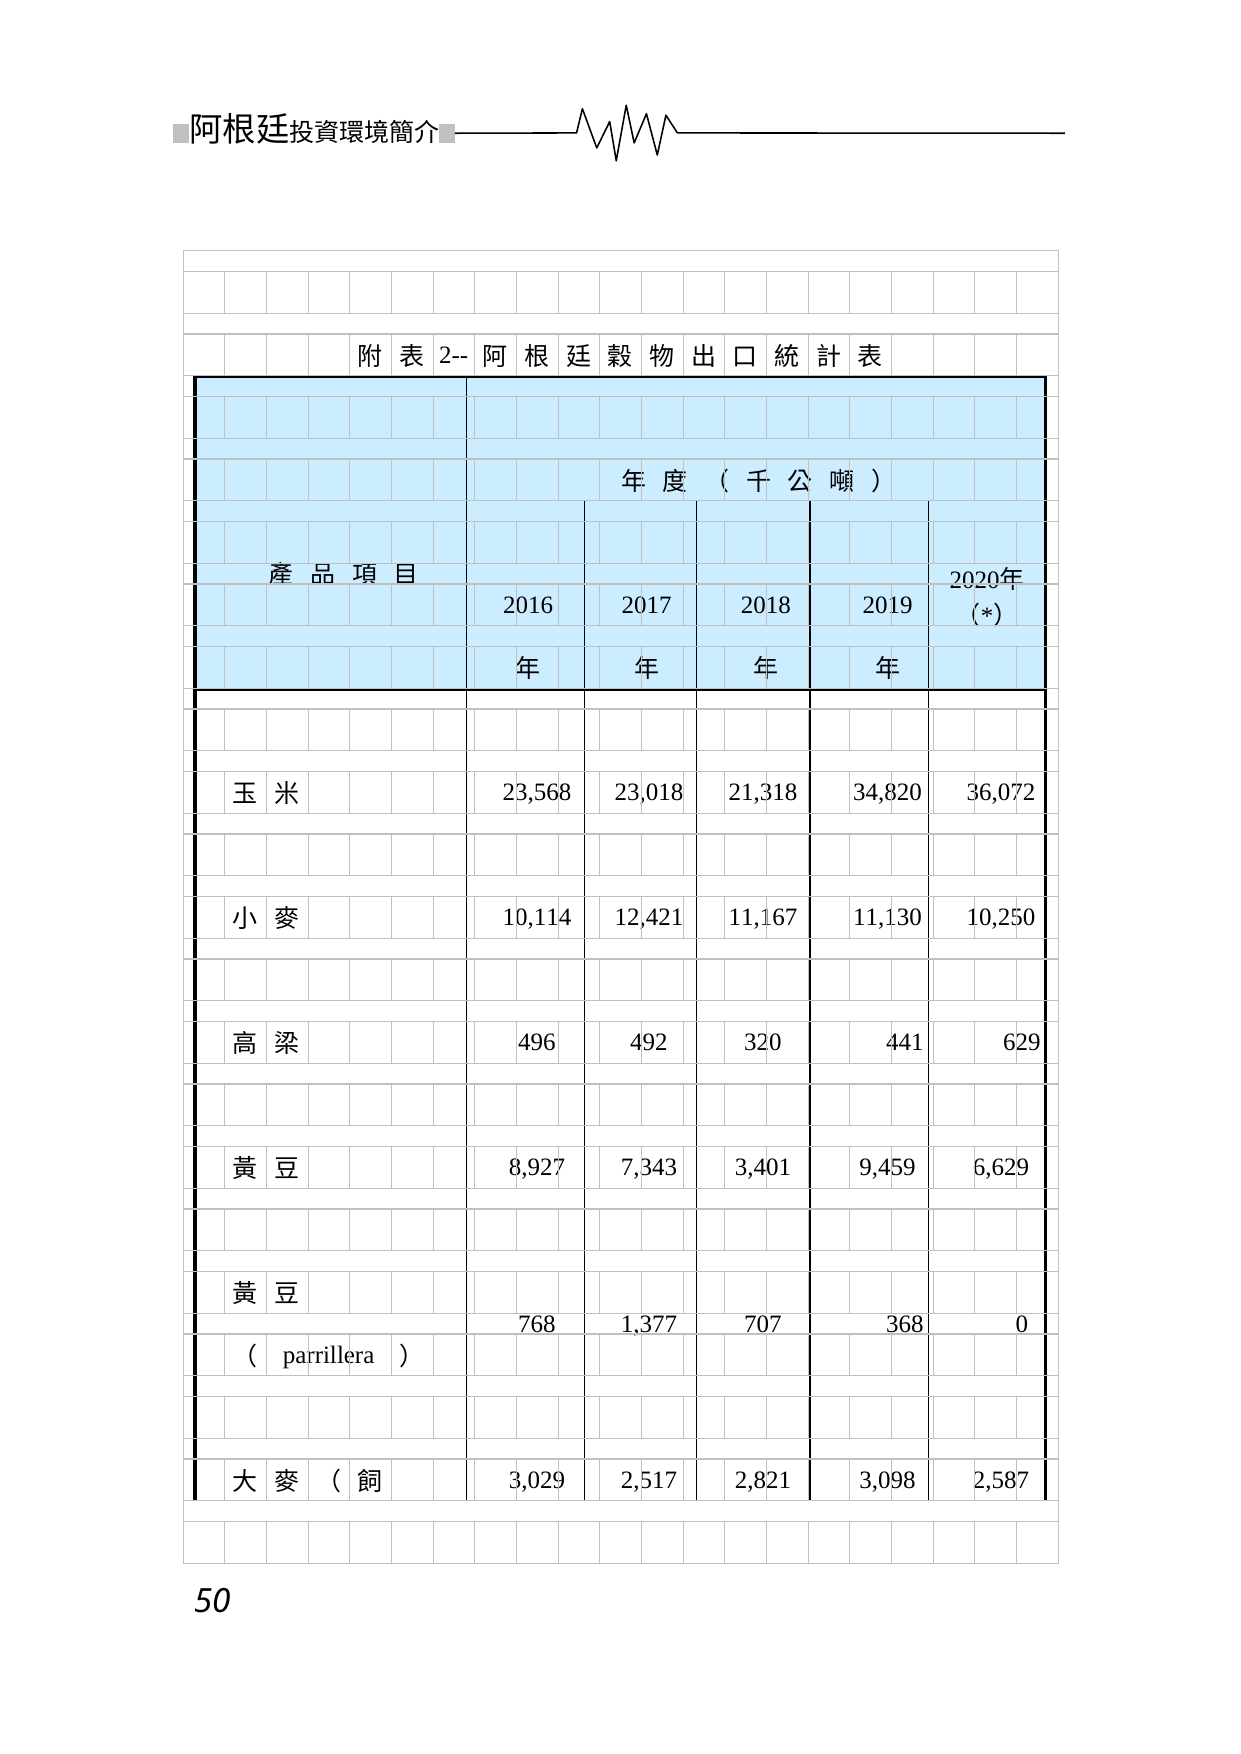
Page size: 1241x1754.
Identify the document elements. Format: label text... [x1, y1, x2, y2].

table_cell [767, 1335, 808, 1375]
table_cell [267, 960, 308, 1000]
text 根 [517, 335, 558, 375]
table_cell 2017年 [642, 647, 683, 688]
table_header 產品項目 [434, 585, 466, 625]
text 廷 [559, 335, 599, 375]
table_cell 3,098 [850, 1460, 891, 1500]
table_cell 12,421 [684, 897, 696, 938]
table_cell [517, 1335, 558, 1375]
table_cell 629 [929, 1001, 1044, 1021]
text 阿 [475, 335, 516, 375]
table_cell [725, 1210, 766, 1250]
table_cell 3,029 [475, 1397, 516, 1438]
table_cell [559, 1335, 584, 1375]
table_cell [434, 835, 466, 875]
table_cell [811, 1335, 849, 1375]
table_cell [350, 1085, 391, 1125]
table_cell 黃豆（parrillera） [392, 1210, 433, 1250]
table_header 產品項目 [197, 626, 466, 646]
table_cell [197, 814, 466, 833]
table_cell 10,114 [475, 897, 516, 938]
table_header 產品項目 [392, 585, 433, 625]
table_cell 23,018 [585, 751, 696, 771]
table_header 產品項目 [267, 397, 308, 438]
table_header 產品項目 [197, 439, 466, 458]
table_cell 320 [697, 960, 724, 1000]
table_cell 7,343 [642, 1085, 683, 1125]
table_header 產品項目 [392, 647, 433, 688]
table_cell 11,167 [725, 897, 766, 938]
table_header 產品項目 [197, 564, 279, 583]
table_cell [600, 1272, 641, 1313]
table_header 年度（千公噸） [892, 460, 933, 500]
table_header 年度（千公噸） [517, 460, 558, 500]
table_cell 492 [684, 960, 696, 1000]
table_cell 黃豆（parrillera） [392, 1335, 433, 1375]
table_cell 3,401 [725, 1085, 766, 1125]
table_cell [892, 1335, 928, 1375]
table_cell [267, 1397, 308, 1438]
table_cell 8,927 [517, 1085, 558, 1125]
table_cell 8,927 [475, 1147, 516, 1188]
table_header 產品項目 [309, 397, 349, 438]
table_header 產品項目 [197, 460, 224, 500]
table_cell 7,343 [600, 1085, 641, 1125]
table_cell 492 [600, 960, 641, 1000]
table_header 產品項目 [197, 501, 466, 521]
table_cell 2020年（*） [934, 647, 974, 688]
table_cell 320 [725, 1022, 766, 1063]
table_cell [467, 1210, 474, 1250]
table_cell 8,927 [517, 1147, 558, 1188]
table_cell 2,587 [934, 1397, 974, 1438]
table_cell 2018年 [725, 585, 766, 625]
table_cell 2020年（*） [934, 522, 974, 563]
table_cell 2019年 [811, 626, 928, 646]
table_cell 2,587 [929, 1376, 1044, 1396]
table_cell [197, 691, 466, 708]
table_cell 11,167 [697, 876, 809, 896]
table_cell 23,018 [684, 772, 696, 813]
table_cell [600, 1210, 641, 1250]
table_cell 2019年 [850, 647, 891, 688]
table_cell [892, 1272, 928, 1313]
table_cell 黃豆（parrillera） [225, 1272, 266, 1313]
table_cell 2019年 [811, 647, 849, 688]
table_cell [767, 1272, 808, 1313]
table_header 產品項目 [309, 647, 349, 688]
table_cell 2020年（*） [929, 647, 933, 688]
table_cell 7,343 [585, 1147, 599, 1188]
table_cell 629 [934, 1022, 974, 1063]
table_cell 12,421 [585, 876, 696, 896]
table_cell 23,018 [642, 710, 683, 750]
table_cell 629 [929, 960, 933, 1000]
table_cell 8,927 [559, 1147, 584, 1188]
table_cell 2,517 [642, 1397, 683, 1438]
table_cell 629 [1017, 1022, 1044, 1063]
table_cell 6,629 [1017, 1147, 1044, 1188]
table_cell 2018年 [767, 585, 808, 625]
table_cell 492 [642, 960, 683, 1000]
table_cell 黃豆（parrillera） [350, 1272, 391, 1313]
table_cell 2018年 [697, 647, 724, 688]
table_cell 21,318 [697, 751, 809, 771]
table_cell [267, 835, 308, 875]
text 出 [684, 335, 724, 375]
table_header 年度（千公噸） [934, 397, 974, 438]
table_cell 2,587 [975, 1397, 1016, 1438]
table_cell 3,098 [811, 1397, 849, 1438]
table_cell [559, 960, 584, 1000]
table_cell 黃豆（parrillera） [197, 1314, 466, 1333]
table_header 年度（千公噸） [642, 397, 683, 438]
text [975, 335, 1016, 375]
table_cell [929, 1189, 1044, 1208]
table_cell [197, 876, 466, 896]
table_cell [350, 960, 391, 1000]
table_cell [392, 1147, 433, 1188]
table_cell 441 [811, 939, 928, 958]
table_cell 3,401 [725, 1147, 766, 1188]
table_cell [929, 1335, 933, 1375]
table_cell 441 [811, 1022, 849, 1063]
table_cell 11,130 [850, 897, 891, 938]
table_cell 12,421 [642, 835, 683, 875]
table_cell [197, 1064, 466, 1083]
table_cell [1017, 1272, 1044, 1313]
table_cell 黃豆（parrillera） [392, 1272, 433, 1313]
table_cell [467, 1022, 474, 1063]
table_cell 0 [929, 1314, 1044, 1333]
table_cell 23,568 [517, 710, 558, 750]
table_cell 3,098 [892, 1460, 928, 1500]
table_cell 大 [225, 1460, 266, 1500]
table_cell 492 [642, 1022, 683, 1063]
table_header 年度（千公噸） [850, 397, 891, 438]
table_cell [197, 897, 224, 938]
table_cell [697, 1189, 809, 1208]
table_cell 368 [811, 1314, 928, 1333]
table_cell 441 [850, 1022, 891, 1063]
table_cell 11,130 [811, 876, 928, 896]
table_cell [350, 1397, 391, 1438]
table_cell 23,568 [467, 710, 474, 750]
table_header 年度（千公噸） [559, 397, 599, 438]
table_cell 10,114 [559, 897, 584, 938]
table_cell 2,821 [725, 1460, 766, 1500]
table_cell 36,072 [1017, 772, 1044, 813]
table_cell [929, 1251, 1044, 1271]
table_cell [850, 1335, 891, 1375]
table_cell 10,114 [517, 835, 558, 875]
table_cell 1,377 [585, 1314, 696, 1333]
table_cell 2019年 [811, 522, 849, 563]
table_cell 10,250 [934, 835, 974, 875]
table_cell 2017年 [585, 626, 696, 646]
table_cell 2018年 [725, 522, 766, 563]
table_cell [475, 1210, 516, 1250]
table_cell [559, 1022, 584, 1063]
table_cell 441 [892, 960, 928, 1000]
table_cell 2016年 [475, 522, 516, 563]
table_cell 3,029 [467, 1376, 584, 1396]
table_cell [929, 1272, 933, 1313]
table_cell 11,167 [697, 897, 724, 938]
table_cell 492 [600, 1022, 641, 1063]
table_cell 2,517 [585, 1460, 599, 1500]
text 表 [850, 335, 891, 375]
table_cell 23,018 [684, 710, 696, 750]
table_cell [434, 897, 466, 938]
table_header 年度（千公噸） [809, 460, 849, 500]
table_cell [392, 960, 433, 1000]
table_cell 9,459 [850, 1085, 891, 1125]
table_cell [267, 1085, 308, 1125]
table_cell 2020年（*） [975, 522, 1016, 563]
table_cell 36,072 [929, 710, 933, 750]
table_cell 11,130 [811, 835, 849, 875]
text [184, 314, 1058, 333]
table_cell [767, 1210, 808, 1250]
table_cell 黃豆（parrillera） [434, 1335, 466, 1375]
table_cell [434, 1147, 466, 1188]
table_header 年度（千公噸） [1017, 460, 1044, 500]
table_cell 2020年（*） [929, 564, 1044, 583]
table_cell 34,820 [892, 710, 928, 750]
table_cell 10,114 [467, 835, 474, 875]
table_cell [392, 1397, 433, 1438]
table_cell 3,401 [697, 1126, 809, 1146]
table_cell [811, 1189, 928, 1208]
table_cell 10,250 [975, 835, 1016, 875]
table_header 產品項目 [434, 647, 466, 688]
table_cell [197, 1085, 224, 1125]
table_cell 3,098 [850, 1397, 891, 1438]
table_cell 441 [811, 960, 849, 1000]
table_cell 10,250 [929, 835, 933, 875]
table_header 產品項目 [414, 564, 466, 583]
table_cell 21,318 [767, 772, 808, 813]
table_header 年度（千公噸） [684, 460, 724, 500]
table_header 年度（千公噸） [467, 439, 1044, 458]
table_cell 10,250 [1017, 835, 1044, 875]
table_cell 2018年 [767, 647, 808, 688]
table_cell 黃豆（parrillera） [225, 1335, 266, 1375]
table_header 產品項目 [434, 397, 466, 438]
table_cell [197, 751, 466, 771]
table_header 產品項目 [309, 585, 349, 625]
table_header 產品項目 [267, 647, 308, 688]
table_cell [225, 960, 266, 1000]
table_cell 11,130 [811, 897, 849, 938]
table_cell 2020年（*） [975, 647, 1016, 688]
table_cell 34,820 [850, 710, 891, 750]
text 穀 [600, 335, 641, 375]
table_cell [811, 1210, 849, 1250]
table_cell [934, 1272, 974, 1313]
table_cell 2,587 [1017, 1460, 1044, 1500]
table_cell [929, 1210, 933, 1250]
table_cell 8,927 [475, 1085, 516, 1125]
table_cell 36,072 [934, 772, 974, 813]
table_cell 2018年 [697, 501, 809, 521]
table_cell 11,130 [892, 897, 928, 938]
table_header 年度（千公噸） [767, 397, 808, 438]
table_cell 8,927 [467, 1126, 584, 1146]
table_cell 23,568 [467, 772, 474, 813]
table_cell 23,568 [559, 710, 584, 750]
table_cell 2017年 [642, 585, 683, 625]
table_cell [309, 1397, 349, 1438]
table_cell 12,421 [585, 897, 599, 938]
table_cell [585, 1272, 599, 1313]
table_header 年度（千公噸） [475, 397, 516, 438]
table_cell 2019年 [850, 585, 891, 625]
table_cell [197, 835, 224, 875]
table_cell 6,629 [975, 1147, 1016, 1188]
table_cell 21,318 [767, 710, 808, 750]
table_header 產品項目 [267, 460, 308, 500]
table_cell 2019年 [850, 522, 891, 563]
table_cell 9,459 [850, 1147, 891, 1188]
table_header 年度（千公噸） [467, 397, 474, 438]
text 2-- [434, 335, 474, 375]
table_cell 2,587 [975, 1460, 1016, 1500]
table_cell 2018年 [725, 647, 766, 688]
table_cell 2016年 [559, 585, 584, 625]
table_cell 21,318 [725, 772, 766, 813]
table_cell 2016年 [467, 647, 474, 688]
table_cell 3,029 [467, 1460, 474, 1500]
table_cell 320 [697, 1022, 724, 1063]
table_cell 黃豆（parrillera） [350, 1335, 391, 1375]
table_cell [197, 1460, 224, 1500]
table_cell 2016年 [475, 585, 516, 625]
table_cell 23,568 [559, 772, 584, 813]
table_cell [811, 1251, 928, 1271]
table_cell 黃豆（parrillera） [225, 1210, 266, 1250]
table_cell 3,029 [559, 1397, 584, 1438]
table_cell 320 [697, 1001, 809, 1021]
table_cell 12,421 [585, 814, 696, 833]
table_cell 2,587 [934, 1460, 974, 1500]
table_cell [392, 835, 433, 875]
table_cell 492 [585, 939, 696, 958]
table_cell 2017年 [684, 585, 696, 625]
table_cell 12,421 [684, 835, 696, 875]
table_cell [475, 1022, 516, 1063]
table_header 產品項目 [197, 522, 224, 563]
table_cell 8,927 [559, 1085, 584, 1125]
table_cell 10,114 [475, 835, 516, 875]
table_cell [467, 960, 474, 1000]
table_cell 黃豆（parrillera） [197, 1335, 224, 1375]
table_cell 3,401 [697, 1064, 809, 1083]
table_cell [467, 1251, 584, 1271]
table_cell 2,517 [684, 1397, 696, 1438]
table_cell 黃豆（parrillera） [197, 1189, 466, 1208]
table_cell 3,029 [517, 1397, 558, 1438]
text 物 [642, 335, 683, 375]
table_cell 7,343 [585, 1085, 599, 1125]
table_cell 629 [975, 1022, 1016, 1063]
table_cell 768 [467, 1314, 584, 1333]
table_cell 10,114 [467, 876, 584, 896]
table_cell 629 [975, 960, 1016, 1000]
table_cell 2020年（*） [929, 585, 933, 625]
text [309, 335, 349, 375]
table_header 產品項目 [225, 585, 266, 625]
table_cell [697, 1272, 724, 1313]
table_cell [434, 1022, 466, 1063]
table_cell [850, 1272, 891, 1313]
table_cell 11,130 [811, 814, 928, 833]
table_cell [725, 1335, 766, 1375]
table_cell [434, 772, 466, 813]
table_cell 10,250 [934, 897, 974, 938]
table_cell [350, 897, 391, 938]
table_cell [309, 772, 349, 813]
table_header 年度（千公噸） [725, 460, 766, 500]
table_cell 3,029 [467, 1397, 474, 1438]
table_cell 2,517 [585, 1376, 696, 1396]
table_header 年度（千公噸） [559, 460, 599, 500]
table_cell 2017年 [642, 522, 683, 563]
table_cell [197, 939, 466, 958]
table_cell 2018年 [697, 522, 724, 563]
table_cell 23,568 [517, 772, 558, 813]
table_cell [642, 1210, 683, 1250]
table_header 產品項目 [309, 522, 349, 563]
table_cell [197, 1439, 466, 1458]
table_cell 492 [585, 1001, 696, 1021]
table_cell 496 [517, 1022, 558, 1063]
table_cell [225, 710, 266, 750]
table_cell [892, 1210, 928, 1250]
table_cell 10,250 [929, 814, 1044, 833]
table_header 年度（千公噸） [975, 397, 1016, 438]
table_cell 6,629 [929, 1064, 1044, 1083]
table_cell 21,318 [697, 691, 809, 708]
table_cell 2,821 [697, 1376, 809, 1396]
table_cell 11,167 [767, 835, 808, 875]
table_cell [475, 960, 516, 1000]
table_cell 9,459 [811, 1147, 849, 1188]
table_header 年度（千公噸） [725, 397, 766, 438]
table_cell 黃豆（parrillera） [267, 1272, 308, 1313]
table_cell [434, 960, 466, 1000]
table_cell 3,401 [767, 1147, 808, 1188]
table_cell 2017年 [684, 647, 696, 688]
table_cell 11,167 [767, 897, 808, 938]
table_cell 2020年（*） [929, 626, 1044, 646]
table_cell 34,820 [811, 751, 928, 771]
table_cell [697, 1210, 724, 1250]
table_header 產品項目 [273, 564, 397, 583]
table_cell 2,517 [585, 1439, 696, 1458]
table_cell [434, 710, 466, 750]
table_header 產品項目 [350, 460, 391, 500]
table_cell [811, 1272, 849, 1313]
table_cell 34,820 [892, 772, 928, 813]
table_cell 2020年（*） [975, 585, 1016, 625]
table_cell [934, 1335, 974, 1375]
table_cell 2019年 [892, 522, 928, 563]
table_cell 12,421 [600, 897, 641, 938]
table_cell 黃豆（parrillera） [309, 1210, 349, 1250]
table_cell [467, 1272, 474, 1313]
table_cell 36,072 [934, 710, 974, 750]
text 口 [725, 335, 766, 375]
table_cell 2,821 [767, 1460, 808, 1500]
table_cell [350, 710, 391, 750]
table_cell 10,250 [1017, 897, 1044, 938]
table_cell [850, 1210, 891, 1250]
table_cell [197, 1126, 466, 1146]
table_cell 麥 [267, 1460, 308, 1500]
table_cell [697, 1335, 724, 1375]
table_cell 黃豆（parrillera） [350, 1210, 391, 1250]
table_header 年度（千公噸） [642, 460, 683, 500]
table_cell [392, 1022, 433, 1063]
table_cell 23,568 [467, 691, 584, 708]
table_cell 7,343 [642, 1147, 683, 1188]
table_cell 2016年 [517, 585, 558, 625]
table_cell [197, 1376, 466, 1396]
table_header 產品項目 [225, 647, 266, 688]
table_cell [197, 1022, 224, 1063]
table_cell 2020年（*） [929, 501, 1044, 521]
table_cell 9,459 [811, 1085, 849, 1125]
table_cell 3,098 [811, 1460, 849, 1500]
table_cell [642, 1272, 683, 1313]
table_header 年度（千公噸） [934, 460, 974, 500]
table_cell 23,568 [475, 772, 516, 813]
table_cell 梁 [267, 1022, 308, 1063]
table_cell 2017年 [600, 585, 641, 625]
table_cell [684, 1210, 696, 1250]
table_cell 21,318 [697, 710, 724, 750]
table_cell 10,114 [559, 835, 584, 875]
table_cell 9,459 [892, 1085, 928, 1125]
table_header 年度（千公噸） [600, 460, 641, 500]
table_cell 12,421 [642, 897, 683, 938]
table_cell 3,098 [892, 1397, 928, 1438]
table_header 產品項目 [197, 585, 224, 625]
table_header 年度（千公噸） [517, 397, 558, 438]
table_cell 2017年 [684, 522, 696, 563]
table_cell 10,114 [467, 897, 474, 938]
table_cell [392, 897, 433, 938]
table_cell （ [309, 1460, 349, 1500]
table_cell 6,629 [934, 1085, 974, 1125]
table_header 產品項目 [434, 460, 466, 500]
table_header 年度（千公噸） [600, 397, 641, 438]
table_cell [309, 897, 349, 938]
table_cell 3,029 [559, 1460, 584, 1500]
table_cell 2,587 [929, 1460, 933, 1500]
table_cell [197, 772, 224, 813]
table_cell [517, 1272, 558, 1313]
table_header 產品項目 [267, 585, 308, 625]
table_cell [225, 1085, 266, 1125]
table_cell 麥 [267, 897, 308, 938]
table_cell [467, 939, 584, 958]
table_cell 6,629 [934, 1147, 974, 1188]
table_cell 12,421 [585, 835, 599, 875]
table_cell 3,029 [475, 1460, 516, 1500]
table_header 產品項目 [267, 522, 308, 563]
table_cell [559, 1272, 584, 1313]
table_cell 7,343 [585, 1126, 696, 1146]
table_cell 10,114 [517, 897, 558, 938]
table_cell [697, 1251, 809, 1271]
table_cell [600, 1335, 641, 1375]
text [267, 335, 308, 375]
table_cell 2016年 [467, 585, 474, 625]
text 統 [767, 335, 808, 375]
table_cell 2,517 [585, 1397, 599, 1438]
table_cell 米 [267, 772, 308, 813]
table_cell 2,821 [767, 1397, 808, 1438]
table_cell 707 [697, 1314, 809, 1333]
table_cell 7,343 [585, 1064, 696, 1083]
table_cell 2020年（*） [1017, 647, 1044, 688]
table_cell 36,072 [929, 772, 933, 813]
table_cell 320 [697, 939, 809, 958]
table_cell 3,401 [697, 1085, 724, 1125]
table_cell 10,250 [929, 897, 933, 938]
table_cell 23,018 [585, 710, 599, 750]
table_header 年度（千公噸） [975, 460, 1016, 500]
table_cell 36,072 [929, 751, 1044, 771]
table_cell 441 [811, 1001, 928, 1021]
table_header 產品項目 [309, 460, 349, 500]
table_cell [197, 1147, 224, 1188]
table_cell 黃豆（parrillera） [267, 1210, 308, 1250]
table_cell 23,018 [642, 772, 683, 813]
table_cell 6,629 [975, 1085, 1016, 1125]
table_cell 8,927 [467, 1064, 584, 1083]
table_cell 2020年（*） [1017, 585, 1044, 625]
table_cell [434, 1460, 466, 1500]
table_cell 34,820 [811, 710, 849, 750]
table_cell 320 [725, 960, 766, 1000]
table_cell 6,629 [929, 1085, 933, 1125]
table_cell 高 [225, 1022, 266, 1063]
table_cell [475, 1335, 516, 1375]
table_cell 320 [767, 1022, 808, 1063]
table_header 產品項目 [197, 647, 224, 688]
text [225, 335, 266, 375]
table_header 年度（千公噸） [475, 460, 516, 500]
table_cell 34,820 [811, 691, 928, 708]
table_header 年度（千公噸） [850, 460, 891, 500]
table_cell 10,250 [975, 897, 1016, 938]
table_cell 23,018 [585, 691, 696, 708]
table_cell [585, 1189, 696, 1208]
text [892, 335, 933, 375]
table_cell [225, 1397, 266, 1438]
table_cell [309, 1147, 349, 1188]
table_cell 7,343 [600, 1147, 641, 1188]
table_cell 2,517 [684, 1460, 696, 1500]
table_cell [517, 960, 558, 1000]
table_header 產品項目 [197, 378, 466, 396]
table_cell [197, 1397, 224, 1438]
table_cell 2020年（*） [934, 585, 974, 625]
table_cell [559, 1210, 584, 1250]
table_cell [309, 710, 349, 750]
table_cell 2016年 [475, 647, 516, 688]
table_cell [642, 1335, 683, 1375]
table_header 年度（千公噸） [809, 397, 849, 438]
table_cell 2018年 [697, 626, 809, 646]
table_cell 2017年 [585, 501, 696, 521]
table_cell 2016年 [467, 564, 584, 583]
table_cell 3,401 [767, 1085, 808, 1125]
table_cell 492 [684, 1022, 696, 1063]
table_cell [975, 1210, 1016, 1250]
table_cell 629 [929, 1022, 933, 1063]
table_cell 2019年 [892, 585, 928, 625]
table_cell 黃豆（parrillera） [197, 1251, 466, 1271]
table_cell 玉 [225, 772, 266, 813]
table_cell [197, 960, 224, 1000]
table_cell [350, 772, 391, 813]
table_cell 7,343 [684, 1147, 696, 1188]
table_cell [517, 1210, 558, 1250]
table_cell 2020年（*） [1017, 522, 1044, 563]
table_header 產品項目 [392, 522, 433, 563]
table_cell 21,318 [697, 772, 724, 813]
table_cell 黃豆（parrillera） [434, 1210, 466, 1250]
table_cell 12,421 [600, 835, 641, 875]
table_cell [225, 835, 266, 875]
table_cell [392, 710, 433, 750]
text 表 [392, 335, 433, 375]
text [934, 335, 974, 375]
table_cell [725, 1272, 766, 1313]
table_cell 2018年 [697, 585, 724, 625]
table_cell 2,517 [600, 1397, 641, 1438]
table_cell 2018年 [697, 564, 809, 583]
table_cell 11,167 [725, 835, 766, 875]
table_cell 2016年 [517, 522, 558, 563]
table_cell [475, 1272, 516, 1313]
table_cell 9,459 [892, 1147, 928, 1188]
table_cell 11,130 [850, 835, 891, 875]
table_cell [350, 1147, 391, 1188]
text [1017, 335, 1058, 375]
table_cell 34,820 [850, 772, 891, 813]
table_cell 2016年 [517, 647, 558, 688]
table_header 產品項目 [225, 460, 266, 500]
table_cell 黃 [225, 1147, 266, 1188]
table_cell 10,114 [467, 814, 584, 833]
text 附 [350, 335, 391, 375]
table_cell 9,459 [811, 1126, 928, 1146]
table_cell [197, 710, 224, 750]
table_cell 23,018 [600, 710, 641, 750]
table_cell 7,343 [684, 1085, 696, 1125]
text [184, 335, 224, 375]
table_cell 2019年 [811, 585, 849, 625]
table_cell 36,072 [1017, 710, 1044, 750]
table_cell [309, 960, 349, 1000]
table_cell 2,517 [642, 1460, 683, 1500]
table_cell 23,568 [467, 751, 584, 771]
table_cell 11,167 [697, 835, 724, 875]
table_cell [392, 1460, 433, 1500]
table_cell 629 [1017, 960, 1044, 1000]
table_cell [975, 1335, 1016, 1375]
table_cell 3,029 [517, 1460, 558, 1500]
table_cell 2016年 [517, 661, 528, 671]
table_cell 6,629 [929, 1147, 933, 1188]
table_cell [434, 1085, 466, 1125]
table_cell 2017年 [585, 522, 599, 563]
table_header 產品項目 [197, 397, 224, 438]
table_header 產品項目 [350, 522, 391, 563]
table_cell [684, 1272, 696, 1313]
table_cell [1017, 1335, 1044, 1375]
table_cell 2019年 [811, 564, 928, 583]
table_cell [467, 1335, 474, 1375]
table_cell 11,167 [697, 814, 809, 833]
table_cell 320 [767, 960, 808, 1000]
table_cell [434, 1397, 466, 1438]
table_cell [350, 835, 391, 875]
table_cell 3,098 [811, 1376, 928, 1396]
table_cell 36,072 [975, 772, 1016, 813]
table_cell 黃豆（parrillera） [309, 1335, 349, 1375]
table_cell 2017年 [585, 564, 696, 583]
table_cell 6,629 [929, 1126, 1044, 1146]
table_cell [1017, 1210, 1044, 1250]
table_cell 2,587 [929, 1439, 1044, 1458]
table_cell 441 [850, 960, 891, 1000]
table_cell [350, 1022, 391, 1063]
table_cell 2016年 [467, 626, 584, 646]
table_cell [585, 1335, 599, 1375]
table_header 年度（千公噸） [1017, 397, 1044, 438]
table_header 產品項目 [434, 522, 466, 563]
table_cell 2,821 [725, 1397, 766, 1438]
table_cell 2,517 [600, 1460, 641, 1500]
table_cell 2018年 [767, 522, 808, 563]
table_cell 黃豆（parrillera） [309, 1272, 349, 1313]
table_cell [392, 772, 433, 813]
table_header 產品項目 [350, 397, 391, 438]
table_cell 21,318 [725, 710, 766, 750]
table_cell 3,029 [467, 1439, 584, 1458]
table_cell [467, 1189, 584, 1208]
table_header 年度（千公噸） [467, 460, 474, 500]
table_cell 黃豆（parrillera） [267, 1335, 308, 1375]
table_cell 黃豆（parrillera） [197, 1272, 224, 1313]
table_cell [585, 1251, 696, 1271]
text 計 [809, 335, 849, 375]
table_cell 2017年 [600, 522, 641, 563]
table_cell 2020年（*） [929, 522, 933, 563]
table_cell 豆 [267, 1147, 308, 1188]
table_cell 9,459 [811, 1064, 928, 1083]
table_cell 2016年 [559, 647, 584, 688]
table_cell 2,821 [697, 1397, 724, 1438]
table_cell 2017年 [600, 647, 641, 688]
table_cell 黃豆（parrillera） [197, 1210, 224, 1250]
table_cell [309, 1022, 349, 1063]
table_cell 23,018 [585, 772, 599, 813]
table_cell 2017年 [585, 647, 599, 688]
table_cell [197, 1001, 466, 1021]
table_cell 2,587 [929, 1397, 933, 1438]
table_cell [467, 1001, 584, 1021]
table_cell 23,568 [475, 710, 516, 750]
table_header 產品項目 [350, 585, 391, 625]
table_cell 黃豆（parrillera） [434, 1272, 466, 1313]
table_cell 10,250 [929, 876, 1044, 896]
table_cell 23,018 [600, 772, 641, 813]
table_cell 2,821 [697, 1439, 809, 1458]
table_header 年度（千公噸） [684, 397, 724, 438]
table_cell 6,629 [1017, 1085, 1044, 1125]
table_cell 2019年 [892, 647, 928, 688]
table_cell 3,401 [697, 1147, 724, 1188]
table_cell 492 [585, 1022, 599, 1063]
table_header 年度（千公噸） [892, 397, 933, 438]
table_cell 2017年 [585, 585, 599, 625]
table_cell 2016年 [467, 522, 474, 563]
table_header 年度（千公噸） [767, 460, 808, 500]
table_header 產品項目 [225, 397, 266, 438]
table_cell [309, 835, 349, 875]
table_cell 8,927 [467, 1147, 474, 1188]
table_cell 629 [929, 939, 1044, 958]
table_header 產品項目 [350, 647, 391, 688]
table_cell [392, 1085, 433, 1125]
table_header 產品項目 [392, 460, 433, 500]
table_cell 8,927 [467, 1085, 474, 1125]
table_cell 飼 [350, 1460, 391, 1500]
table_cell 2016年 [559, 522, 584, 563]
table_cell 441 [892, 1022, 928, 1063]
table_cell [309, 1085, 349, 1125]
table_cell 34,820 [811, 772, 849, 813]
table_cell [267, 710, 308, 750]
table_cell 3,098 [811, 1439, 928, 1458]
table_header 產品項目 [392, 397, 433, 438]
table_cell 36,072 [975, 710, 1016, 750]
table_cell 2,821 [697, 1460, 724, 1500]
table_cell 11,130 [892, 835, 928, 875]
table_cell 492 [585, 960, 599, 1000]
table_cell 2016年 [467, 501, 584, 521]
table_cell [684, 1335, 696, 1375]
table_cell 2019年 [811, 501, 928, 521]
table_cell [585, 1210, 599, 1250]
table_header 產品項目 [225, 522, 266, 563]
table_cell 629 [934, 960, 974, 1000]
table_cell 36,072 [929, 691, 1044, 708]
table_cell [934, 1210, 974, 1250]
table_cell 小 [225, 897, 266, 938]
table_cell 2,587 [1017, 1397, 1044, 1438]
table_header 年度（千公噸） [467, 378, 1044, 396]
table_cell [975, 1272, 1016, 1313]
